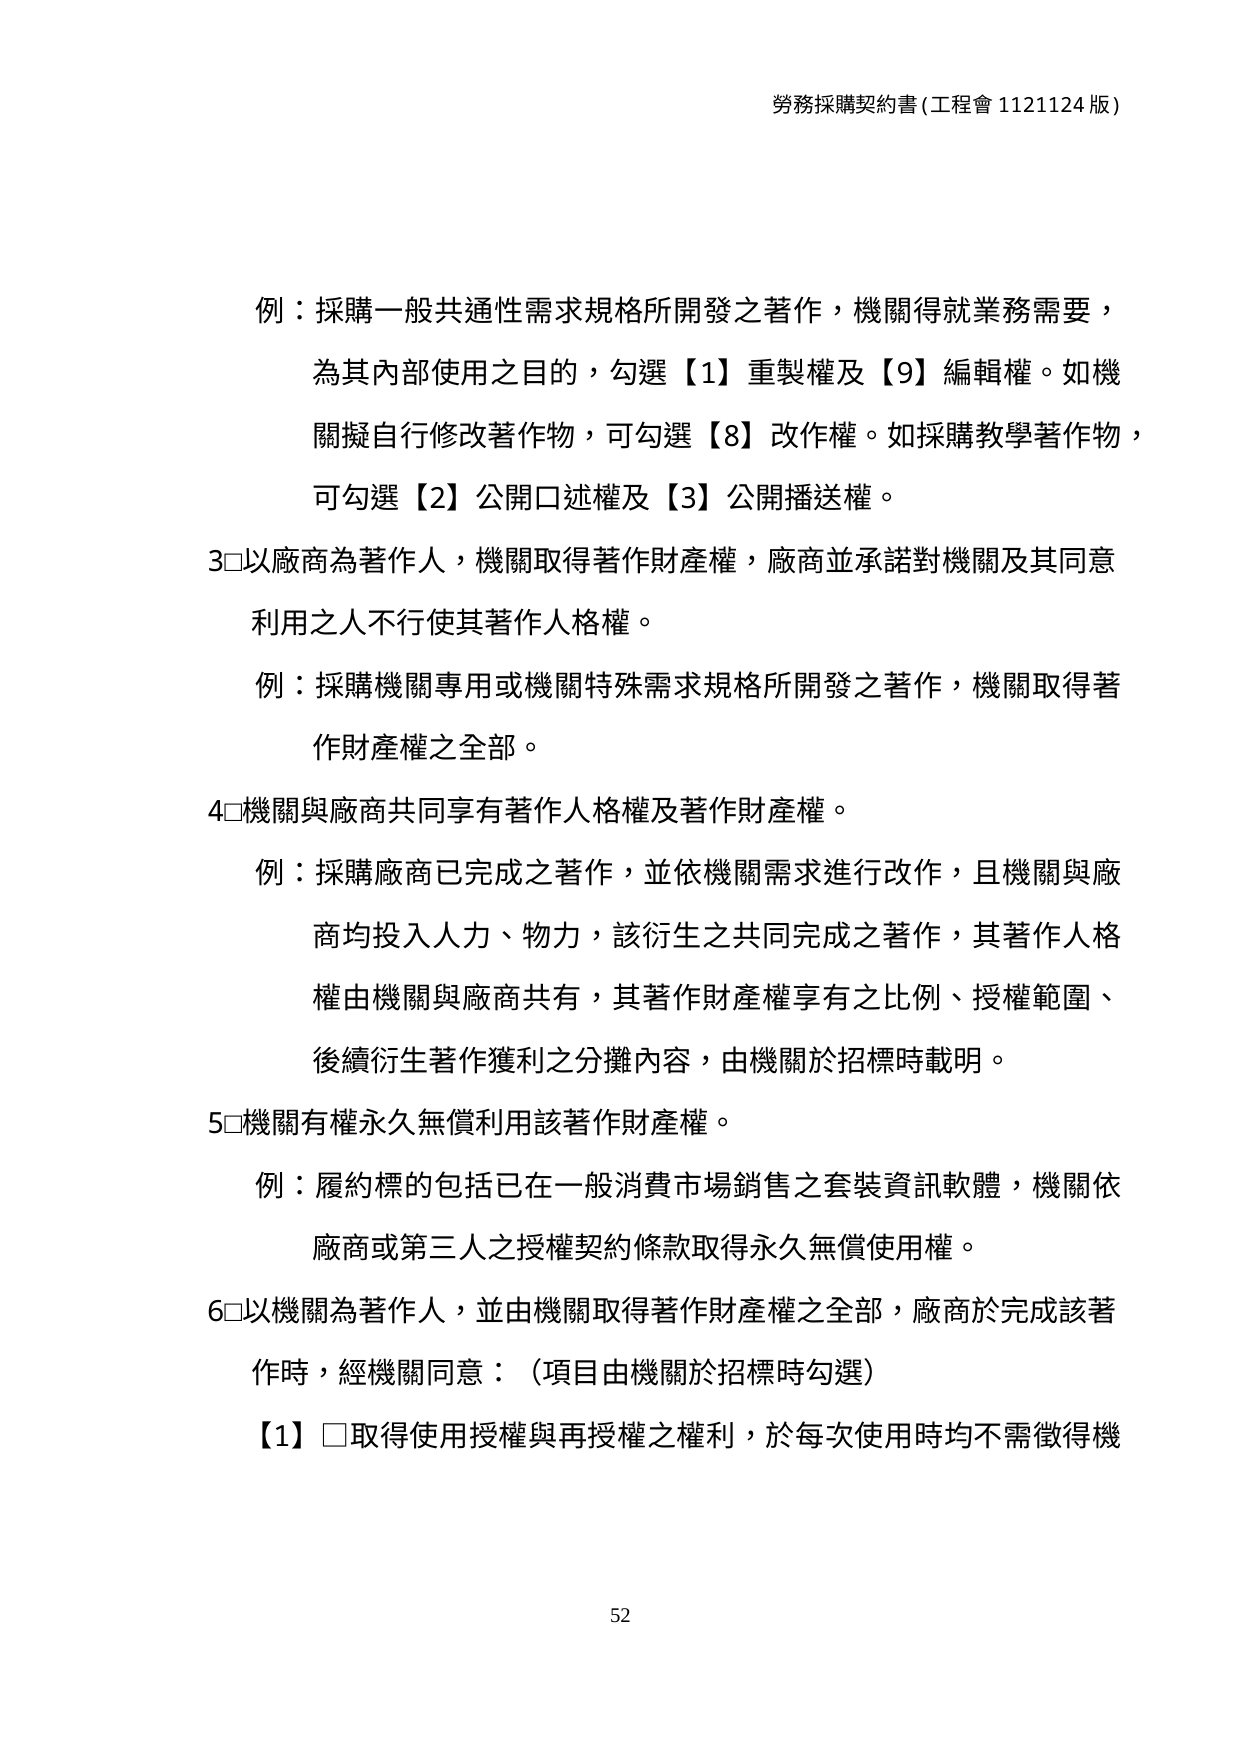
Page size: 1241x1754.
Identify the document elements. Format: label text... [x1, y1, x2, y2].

text 6□以機關為著作人，並由機關取得著作財產權之全部，廠商於完成該著作時，經機關同意：（項目由機關於招標時勾選） [207, 1267, 1119, 1392]
text 4□機關與廠商共同享有著作人格權及著作財產權。 [207, 767, 1119, 829]
text 例：採購廠商已完成之著作，並依機關需求進行改作，且機關與廠商均投入人力、物力，該衍生之共同完成之著作，其著作人格權由機關與廠商共有，其著作財產權享有之比例、授權範圍、後續衍生著作獲利之分攤內容，由機關於招標時載明。 [255, 829, 1122, 1079]
text 【1】□取得使用授權與再授權之權利，於每次使用時均不需徵得機 [243, 1392, 1122, 1454]
text 3□以廠商為著作人，機關取得著作財產權，廠商並承諾對機關及其同意利用之人不行使其著作人格權。 [207, 517, 1119, 642]
text 例：採購一般共通性需求規格所開發之著作，機關得就業務需要，為其內部使用之目的，勾選【1】重製權及【9】編輯權。如機關擬自行修改著作物，可勾選【8】改作權。如採購教學著作物，可勾選【2】公開口述權及【3】公開播送權。 [255, 267, 1122, 517]
text 例：採購機關專用或機關特殊需求規格所開發之著作，機關取得著作財產權之全部。 [255, 642, 1122, 767]
text 5□機關有權永久無償利用該著作財產權。 [207, 1079, 1119, 1142]
text 例：履約標的包括已在一般消費市場銷售之套裝資訊軟體，機關依廠商或第三人之授權契約條款取得永久無償使用權。 [255, 1142, 1122, 1267]
